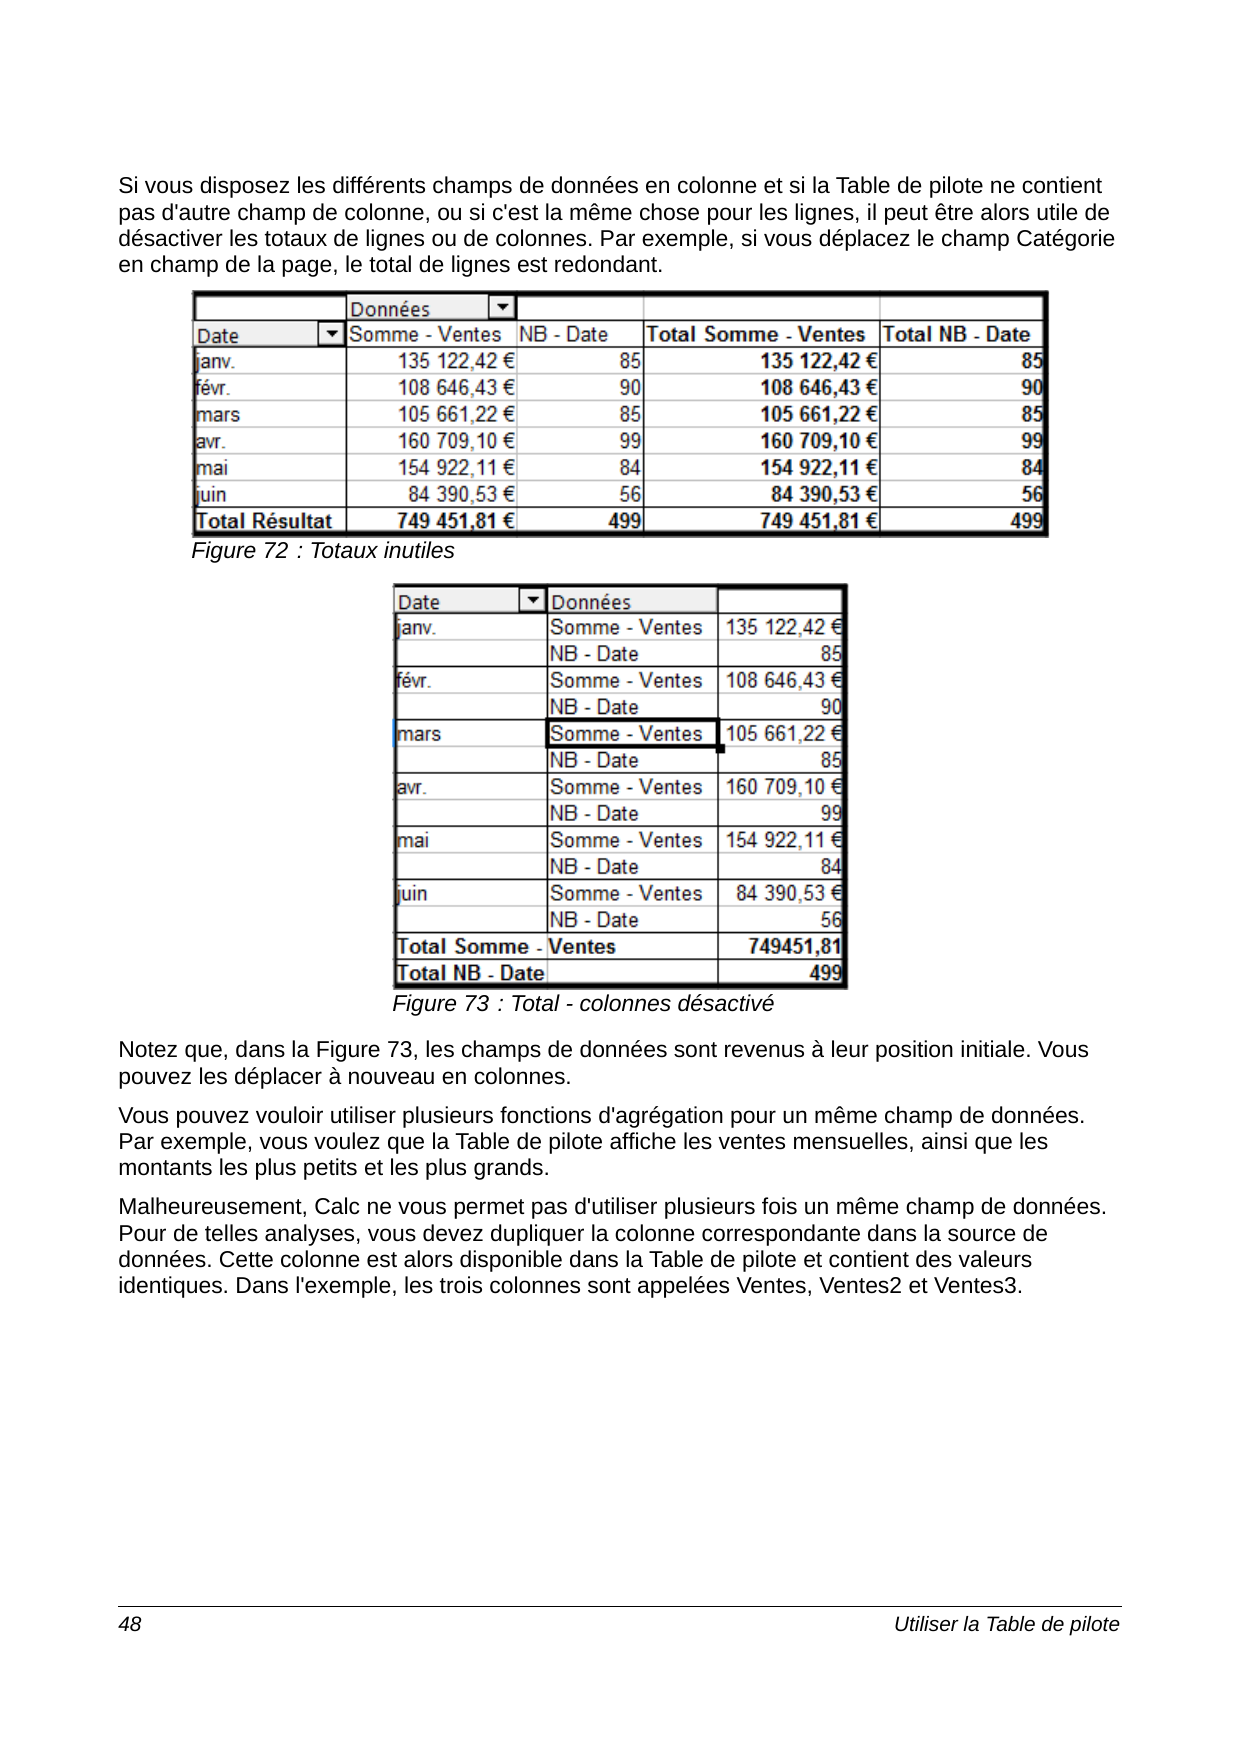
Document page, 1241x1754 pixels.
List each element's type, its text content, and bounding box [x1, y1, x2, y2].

text Notez que, dans la Figure 73, les champs de données sont revenus à leur position initiale. Vous pouvez les déplacer à nouveau en colonnes. [118, 1036, 1122, 1089]
text Vous pouvez vouloir utiliser plusieurs fonctions d'agrégation pour un même champ de données. Par exemple, vous voulez que la Table de pilote affiche les ventes mensuelles, ainsi que les montants les plus petits et les plus grands. [118, 1102, 1122, 1181]
picture [392, 583, 849, 990]
picture [191, 290, 1050, 538]
text Si vous disposez les différents champs de données en colonne et si la Table de pilote ne contient pas d'autre champ de colonne, ou si c'est la même chose pour les lignes, il peut être alors utile de désactiver les totaux de lignes ou de colonnes. Par exemple, si vous déplacez le champ Catégorie en champ de la page, le total de lignes est redondant. [118, 172, 1122, 278]
text Figure 73 : Total - colonnes désactivé [392, 990, 848, 1016]
text Figure 72 : Totaux inutiles [191, 538, 1049, 563]
text Malheureusement, Calc ne vous permet pas d'utiliser plusieurs fois un même champ de données. Pour de telles analyses, vous devez dupliquer la colonne correspondante dans la source de données. Cette colonne est alors disponible dans la Table de pilote et contient des valeurs identiques. Dans l'exemple, les trois colonnes sont appelées Ventes, Ventes2 et Ventes3. [118, 1193, 1122, 1298]
